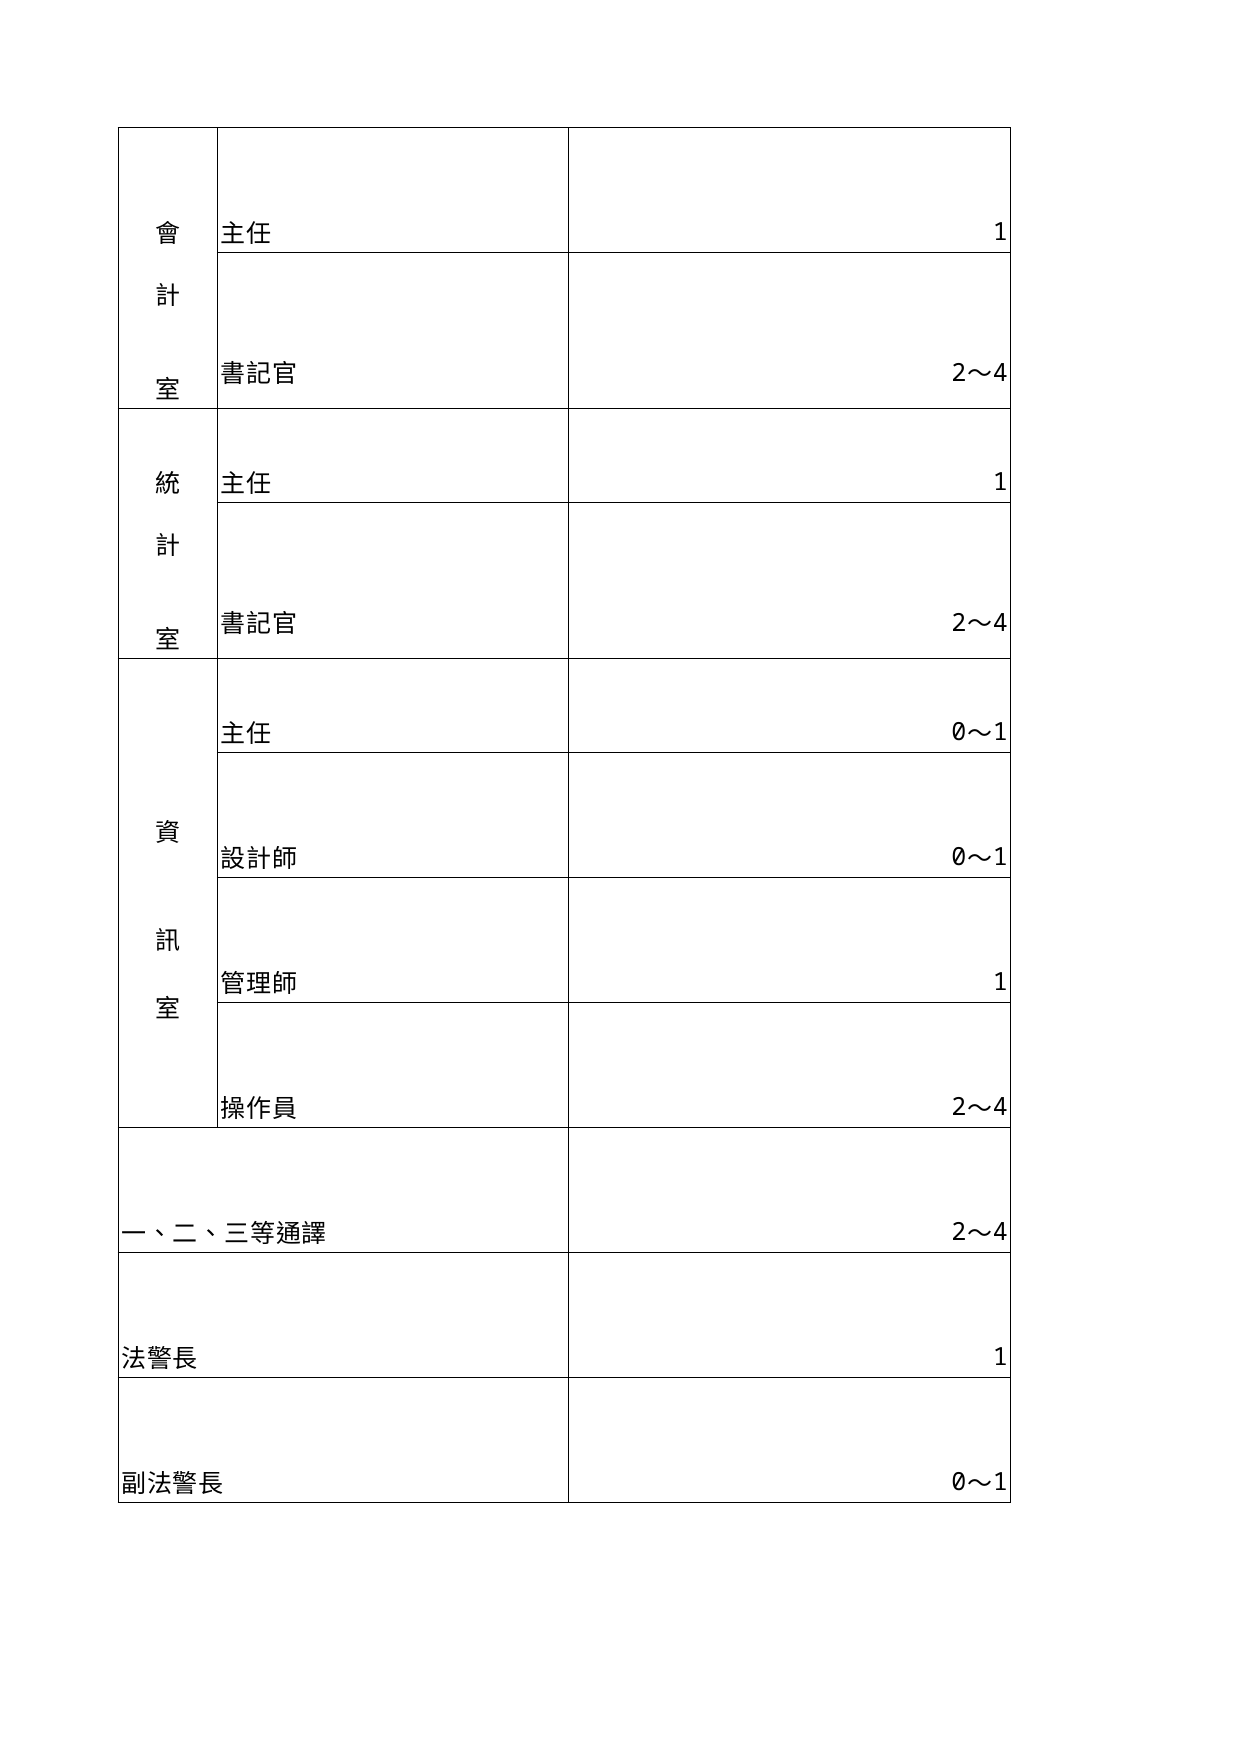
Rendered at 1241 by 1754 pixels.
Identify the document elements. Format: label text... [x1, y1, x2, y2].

table_cell 書記官 [218, 503, 568, 658]
table_cell 0～1 [569, 1378, 1010, 1502]
table_cell 2～4 [569, 253, 1010, 408]
table_cell 設計師 [218, 753, 568, 877]
table_cell 書記官 [218, 253, 568, 408]
table_cell 副法警長 [119, 1378, 568, 1502]
table_cell 統 計 室 [119, 409, 217, 658]
table_cell 1 [569, 128, 1010, 252]
table_cell 主任 [218, 409, 568, 502]
table_cell 1 [569, 409, 1010, 502]
table_cell 管理師 [218, 878, 568, 1002]
table_cell 1 [569, 1253, 1010, 1377]
table_cell 會 計 室 [119, 128, 217, 408]
table_cell 2～4 [569, 1128, 1010, 1252]
table_cell 主任 [218, 128, 568, 252]
table_cell 一、二、三等通譯 [119, 1128, 568, 1252]
table_cell 主任 [218, 659, 568, 752]
table_cell 2～4 [569, 503, 1010, 658]
table_cell 0～1 [569, 753, 1010, 877]
table_cell 法警長 [119, 1253, 568, 1377]
table_cell 0～1 [569, 659, 1010, 752]
table_cell 1 [569, 878, 1010, 1002]
table_cell 2～4 [569, 1003, 1010, 1127]
table_cell 操作員 [218, 1003, 568, 1127]
table_cell 資 訊 室 [119, 659, 217, 1127]
